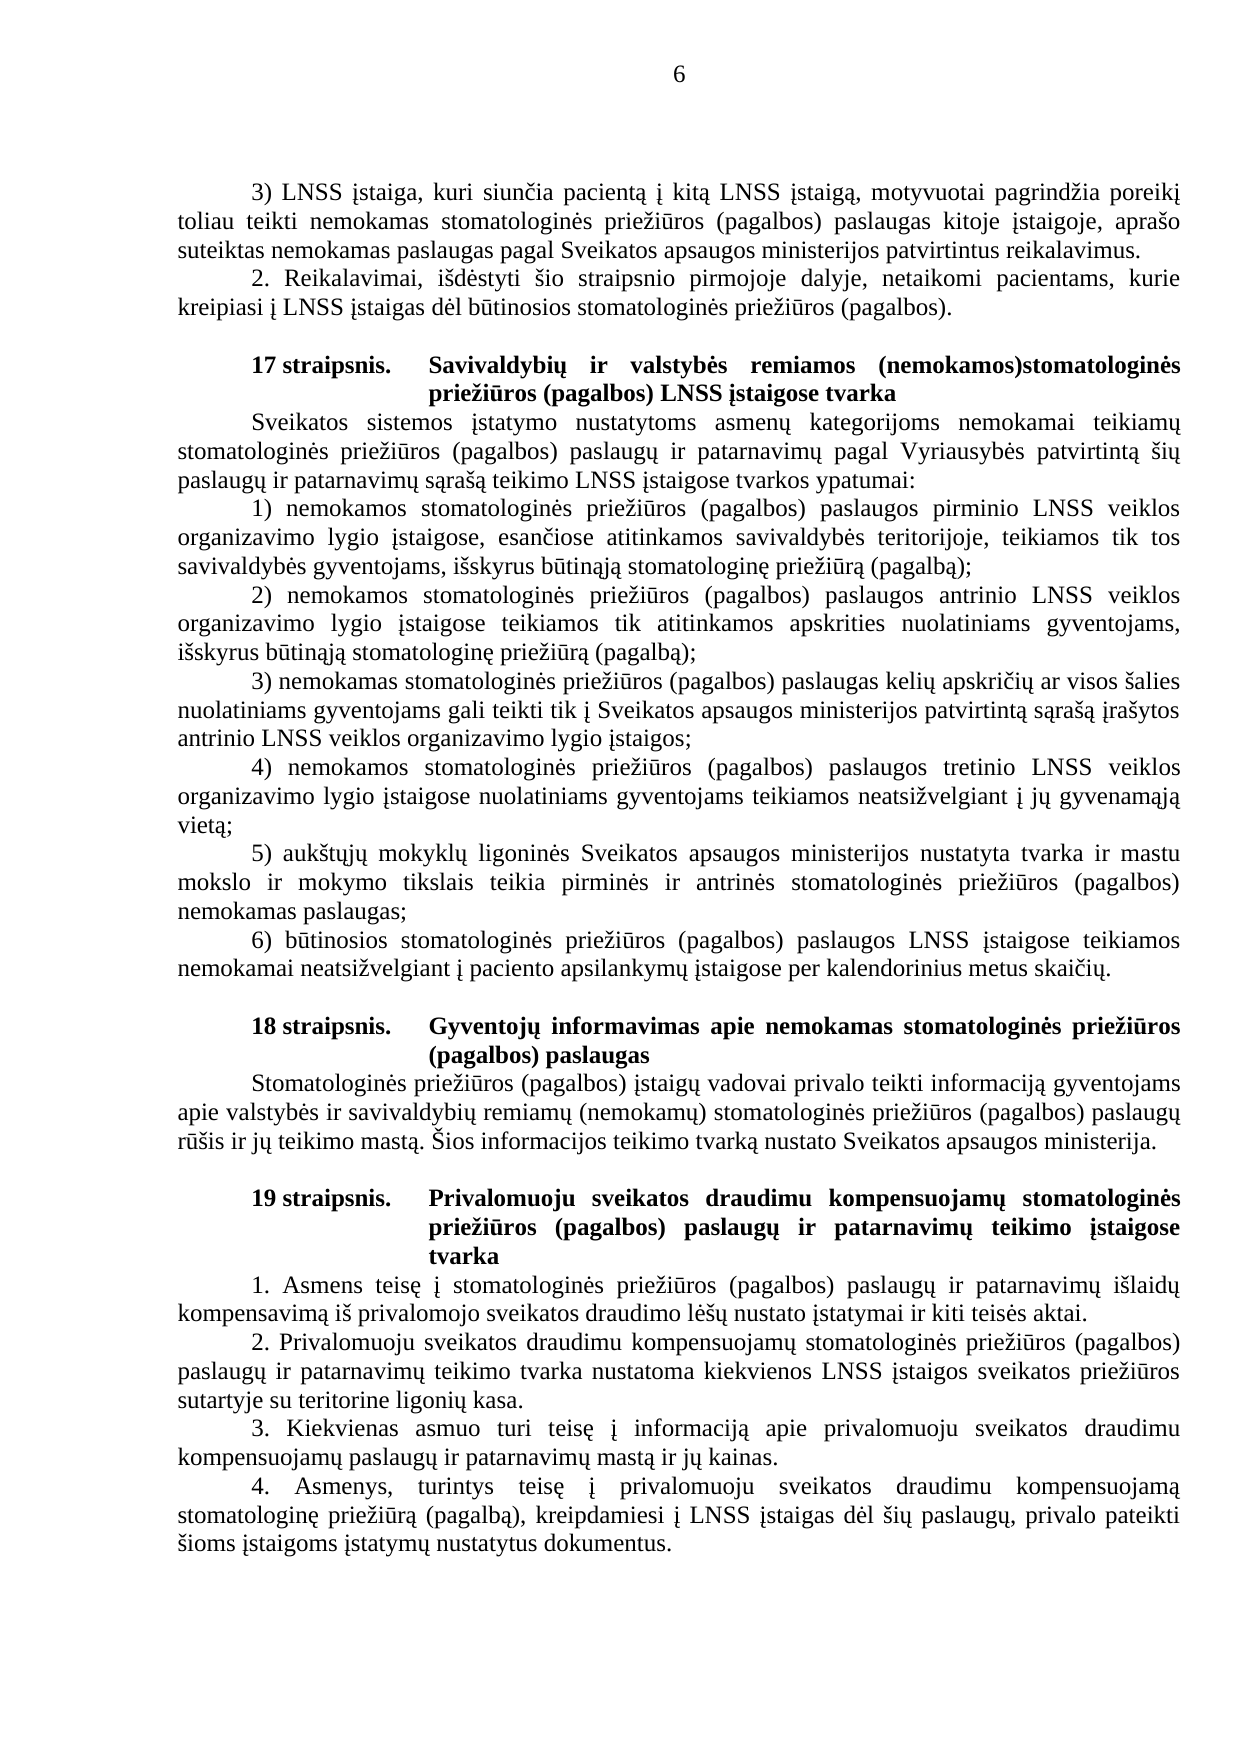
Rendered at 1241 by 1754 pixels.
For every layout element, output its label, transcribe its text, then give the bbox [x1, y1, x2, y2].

text 1. Asmens teisę į stomatologinės priežiūros (pagalbos) paslaugų ir patarnavimų išlaidų kompensavimą iš privalomojo sveikatos draudimo lėšų nustato įstatymai ir kiti teisės aktai. [177, 1270, 1181, 1327]
text 5) aukštųjų mokyklų ligoninės Sveikatos apsaugos ministerijos nustatyta tvarka ir mastu mokslo ir mokymo tikslais teikia pirminės ir antrinės stomatologinės priežiūros (pagalbos) nemokamas paslaugas; [177, 838, 1181, 925]
text 19 straipsnis. Privalomuoju sveikatos draudimu kompensuojamų stomatologinės priežiūros (pagalbos) paslaugų ir patarnavimų teikimo įstaigose tvarka [251, 1183, 1181, 1270]
text Sveikatos sistemos įstatymo nustatytoms asmenų kategorijoms nemokamai teikiamų stomatologinės priežiūros (pagalbos) paslaugų ir patarnavimų pagal Vyriausybės patvirtintą šių paslaugų ir patarnavimų sąrašą teikimo LNSS įstaigose tvarkos ypatumai: [177, 407, 1181, 493]
text 2) nemokamos stomatologinės priežiūros (pagalbos) paslaugos antrinio LNSS veiklos organizavimo lygio įstaigose teikiamos tik atitinkamos apskrities nuolatiniams gyventojams, išskyrus būtinąją stomatologinę priežiūrą (pagalbą); [177, 580, 1181, 666]
text 1) nemokamos stomatologinės priežiūros (pagalbos) paslaugos pirminio LNSS veiklos organizavimo lygio įstaigose, esančiose atitinkamos savivaldybės teritorijoje, teikiamos tik tos savivaldybės gyventojams, išskyrus būtinąją stomatologinę priežiūrą (pagalbą); [177, 493, 1181, 580]
text 3. Kiekvienas asmuo turi teisę į informaciją apie privalomuoju sveikatos draudimu kompensuojamų paslaugų ir patarnavimų mastą ir jų kainas. [177, 1413, 1181, 1471]
text 17 straipsnis. Savivaldybių ir valstybės remiamos (nemokamos)stomatologinės priežiūros (pagalbos) LNSS įstaigose tvarka [251, 350, 1181, 407]
text 2. Reikalavimai, išdėstyti šio straipsnio pirmojoje dalyje, netaikomi pacientams, kurie kreipiasi į LNSS įstaigas dėl būtinosios stomatologinės priežiūros (pagalbos). [177, 263, 1181, 321]
text 2. Privalomuoju sveikatos draudimu kompensuojamų stomatologinės priežiūros (pagalbos) paslaugų ir patarnavimų teikimo tvarka nustatoma kiekvienos LNSS įstaigos sveikatos priežiūros sutartyje su teritorine ligonių kasa. [177, 1327, 1181, 1413]
text 4) nemokamos stomatologinės priežiūros (pagalbos) paslaugos tretinio LNSS veiklos organizavimo lygio įstaigose nuolatiniams gyventojams teikiamos neatsižvelgiant į jų gyvenamąją vietą; [177, 752, 1181, 838]
text 3) nemokamas stomatologinės priežiūros (pagalbos) paslaugas kelių apskričių ar visos šalies nuolatiniams gyventojams gali teikti tik į Sveikatos apsaugos ministerijos patvirtintą sąrašą įrašytos antrinio LNSS veiklos organizavimo lygio įstaigos; [177, 666, 1181, 752]
text Stomatologinės priežiūros (pagalbos) įstaigų vadovai privalo teikti informaciją gyventojams apie valstybės ir savivaldybių remiamų (nemokamų) stomatologinės priežiūros (pagalbos) paslaugų rūšis ir jų teikimo mastą. Šios informacijos teikimo tvarką nustato Sveikatos apsaugos ministerija. [177, 1068, 1181, 1155]
text 18 straipsnis. Gyventojų informavimas apie nemokamas stomatologinės priežiūros (pagalbos) paslaugas [251, 1011, 1181, 1068]
text 4. Asmenys, turintys teisę į privalomuoju sveikatos draudimu kompensuojamą stomatologinę priežiūrą (pagalbą), kreipdamiesi į LNSS įstaigas dėl šių paslaugų, privalo pateikti šioms įstaigoms įstatymų nustatytus dokumentus. [177, 1471, 1181, 1557]
text 6) būtinosios stomatologinės priežiūros (pagalbos) paslaugos LNSS įstaigose teikiamos nemokamai neatsižvelgiant į paciento apsilankymų įstaigose per kalendorinius metus skaičių. [177, 925, 1181, 982]
text 3) LNSS įstaiga, kuri siunčia pacientą į kitą LNSS įstaigą, motyvuotai pagrindžia poreikį toliau teikti nemokamas stomatologinės priežiūros (pagalbos) paslaugas kitoje įstaigoje, aprašo suteiktas nemokamas paslaugas pagal Sveikatos apsaugos ministerijos patvirtintus reikalavimus. [177, 177, 1181, 263]
